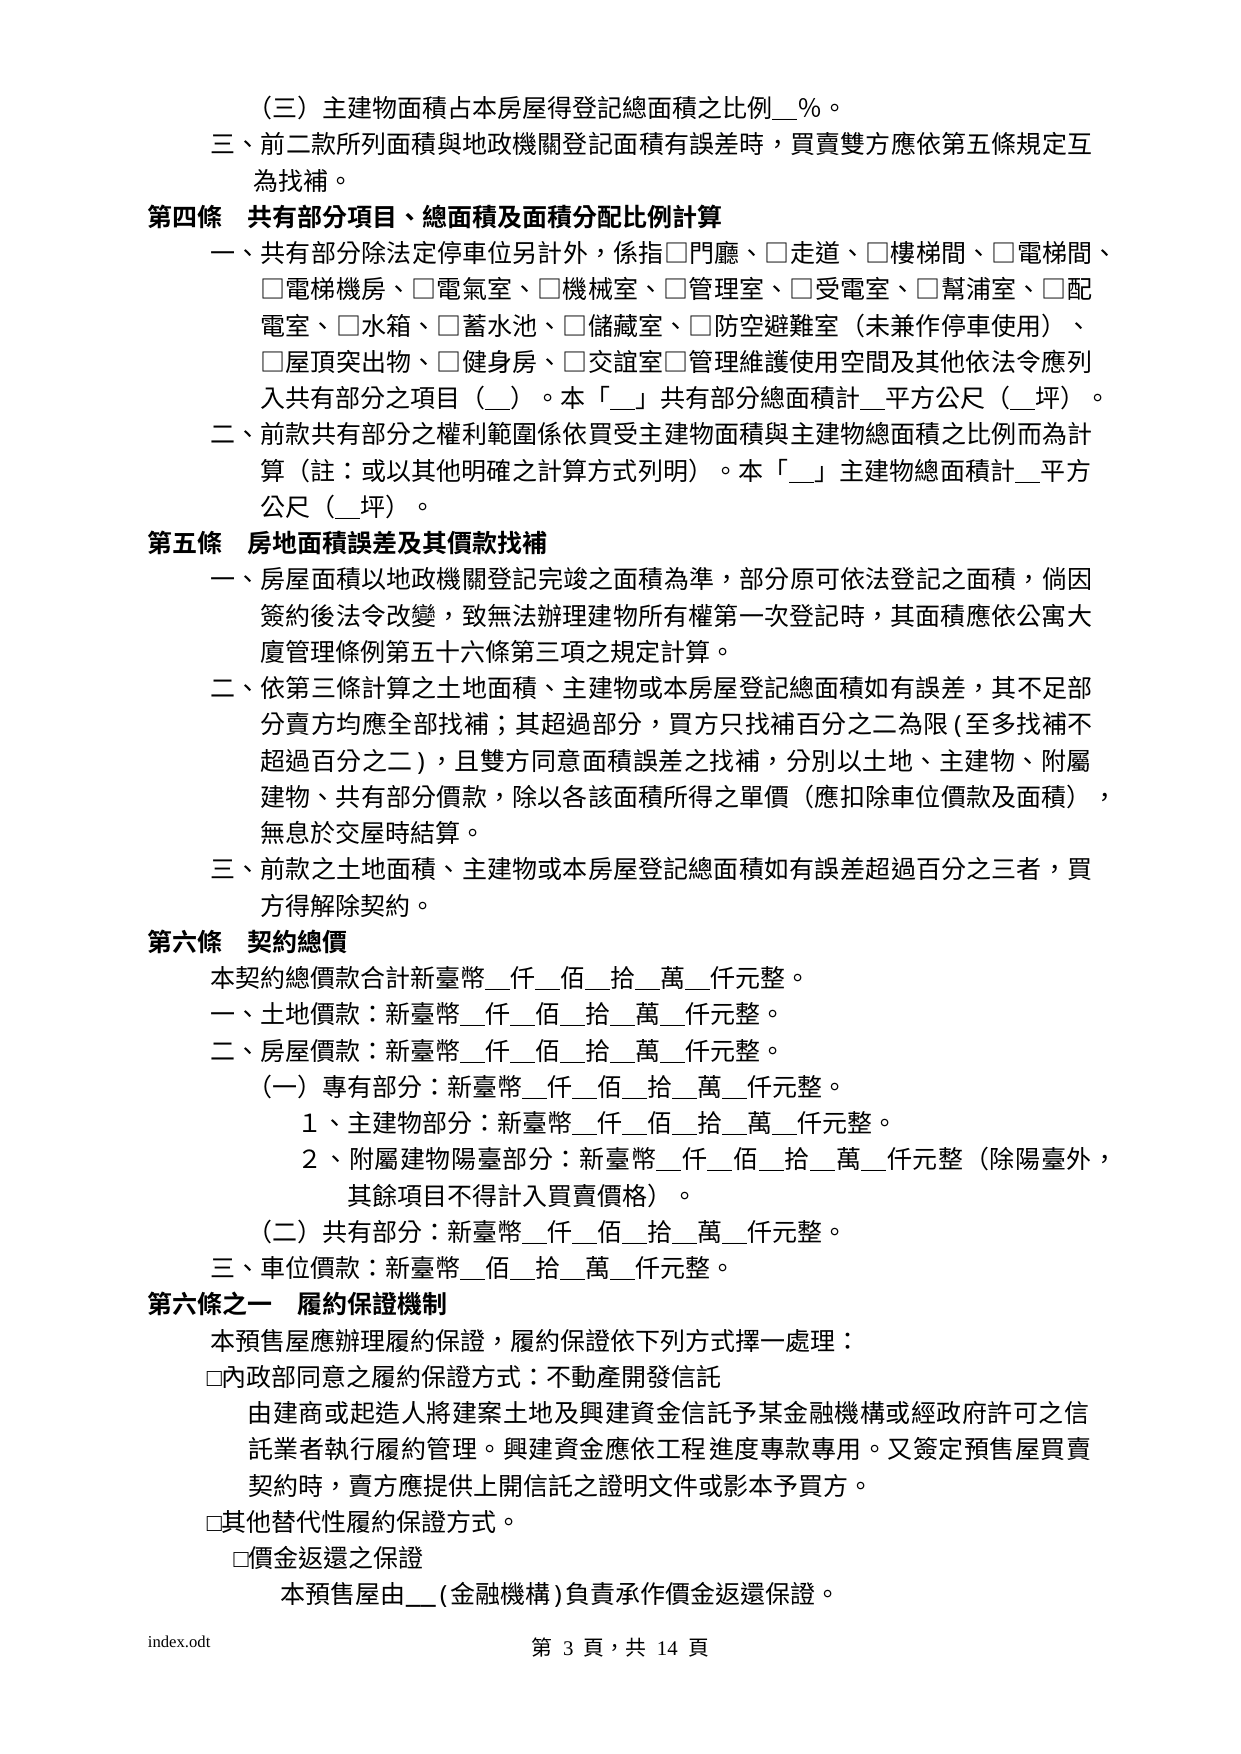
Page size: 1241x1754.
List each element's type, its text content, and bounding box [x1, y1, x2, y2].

text □價金返還之保證 [148, 1539, 1092, 1575]
text 二、房屋價款：新臺幣＿仟＿佰＿拾＿萬＿仟元整。 [210, 1031, 1092, 1067]
text 由建商或起造人將建案土地及興建資金信託予某金融機構或經政府許可之信託業者執行履約管理。興建資金應依工程進度專款專用。又簽定預售屋買賣契約時，賣方應提供上開信託之證明文件或影本予買方。 [248, 1394, 1092, 1502]
text 本契約總價款合計新臺幣＿仟＿佰＿拾＿萬＿仟元整。 [210, 959, 1092, 995]
text □內政部同意之履約保證方式：不動產開發信託 [187, 1357, 1092, 1394]
text （一）專有部分：新臺幣＿仟＿佰＿拾＿萬＿仟元整。 [248, 1067, 1092, 1104]
text 第六條之一 履約保證機制 [148, 1285, 1092, 1321]
text 一、共有部分除法定停車位另計外，係指□門廳、□走道、□樓梯間、□電梯間、□電梯機房、□電氣室、□機械室、□管理室、□受電室、□幫浦室、□配電室、□水箱、□蓄水池、□儲藏室、□防空避難室（未兼作停車使用）、□屋頂突出物、□健身房、□交誼室□管理維護使用空間及其他依法令應列入共有部分之項目（＿）。本「＿」共有部分總面積計＿平方公尺（＿坪）。 [210, 234, 1092, 415]
text ２、附屬建物陽臺部分：新臺幣＿仟＿佰＿拾＿萬＿仟元整（除陽臺外，其餘項目不得計入買賣價格）。 [298, 1140, 1092, 1212]
text 二、前款共有部分之權利範圍係依買受主建物面積與主建物總面積之比例而為計算（註：或以其他明確之計算方式列明）。本「＿」主建物總面積計＿平方公尺（＿坪）。 [210, 415, 1092, 524]
text 第五條 房地面積誤差及其價款找補 [148, 524, 1092, 560]
text １、主建物部分：新臺幣＿仟＿佰＿拾＿萬＿仟元整。 [298, 1104, 1092, 1140]
text 三、前款之土地面積、主建物或本房屋登記總面積如有誤差超過百分之三者，買方得解除契約。 [210, 850, 1092, 922]
text 一、房屋面積以地政機關登記完竣之面積為準，部分原可依法登記之面積，倘因簽約後法令改變，致無法辦理建物所有權第一次登記時，其面積應依公寓大廈管理條例第五十六條第三項之規定計算。 [210, 560, 1092, 669]
text 一、土地價款：新臺幣＿仟＿佰＿拾＿萬＿仟元整。 [210, 995, 1092, 1031]
text （三）主建物面積占本房屋得登記總面積之比例＿％。 [248, 89, 1092, 125]
text （二）共有部分：新臺幣＿仟＿佰＿拾＿萬＿仟元整。 [248, 1212, 1092, 1249]
text 三、車位價款：新臺幣＿佰＿拾＿萬＿仟元整。 [210, 1249, 1092, 1285]
text 本預售屋應辦理履約保證，履約保證依下列方式擇一處理： [210, 1321, 1092, 1357]
text 二、依第三條計算之土地面積、主建物或本房屋登記總面積如有誤差，其不足部分賣方均應全部找補；其超過部分，買方只找補百分之二為限(至多找補不超過百分之二)，且雙方同意面積誤差之找補，分別以土地、主建物、附屬建物、共有部分價款，除以各該面積所得之單價（應扣除車位價款及面積），無息於交屋時結算。 [210, 669, 1092, 850]
text 第四條 共有部分項目、總面積及面積分配比例計算 [148, 197, 1092, 234]
text □其他替代性履約保證方式。 [187, 1502, 1092, 1539]
text 第六條 契約總價 [148, 922, 1092, 959]
text 本預售屋由__(金融機構)負責承作價金返還保證。 [208, 1575, 1092, 1611]
text 三、前二款所列面積與地政機關登記面積有誤差時，買賣雙方應依第五條規定互為找補。 [210, 125, 1092, 197]
